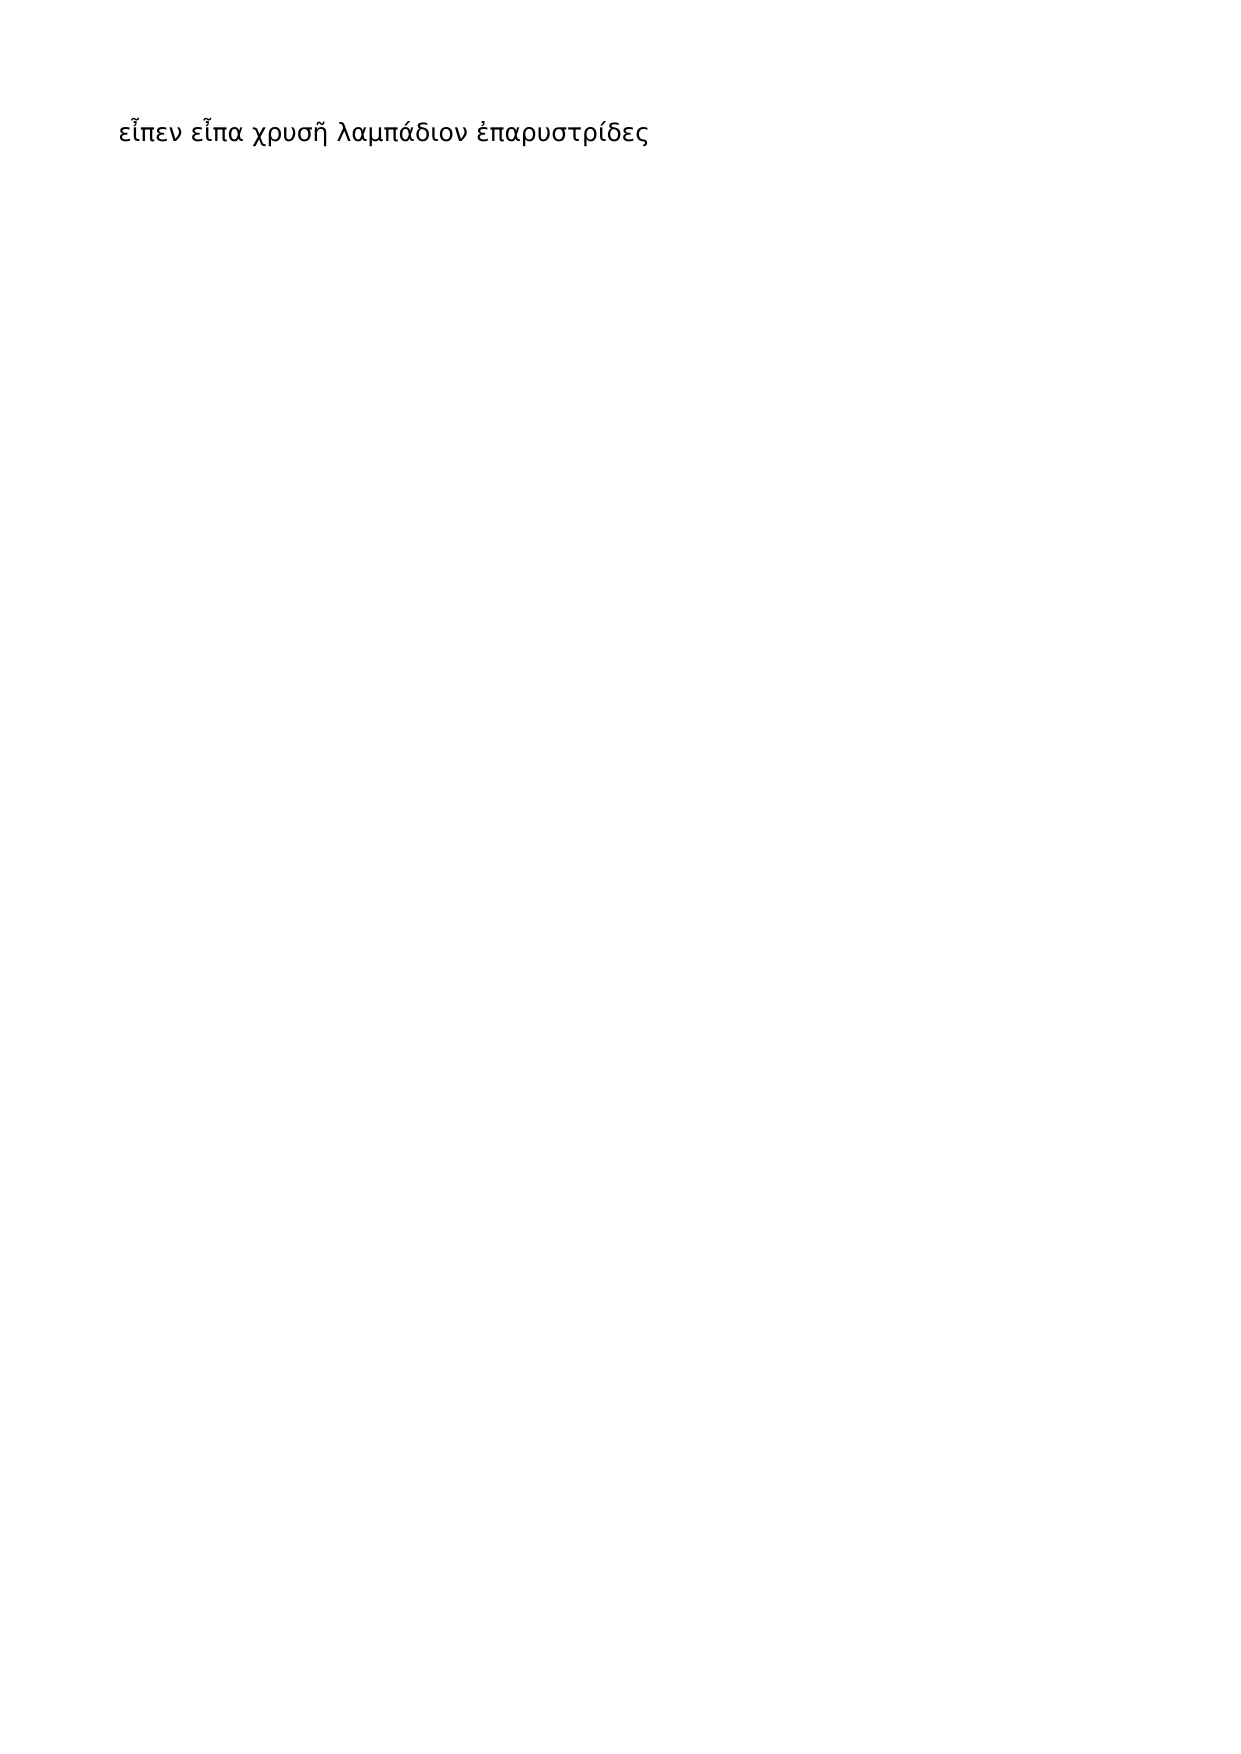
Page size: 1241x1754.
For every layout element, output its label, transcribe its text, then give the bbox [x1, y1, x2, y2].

text εἶπεν εἶπα χρυσῆ λαμπάδιον ἐπαρυστρίδες [118, 118, 1122, 147]
